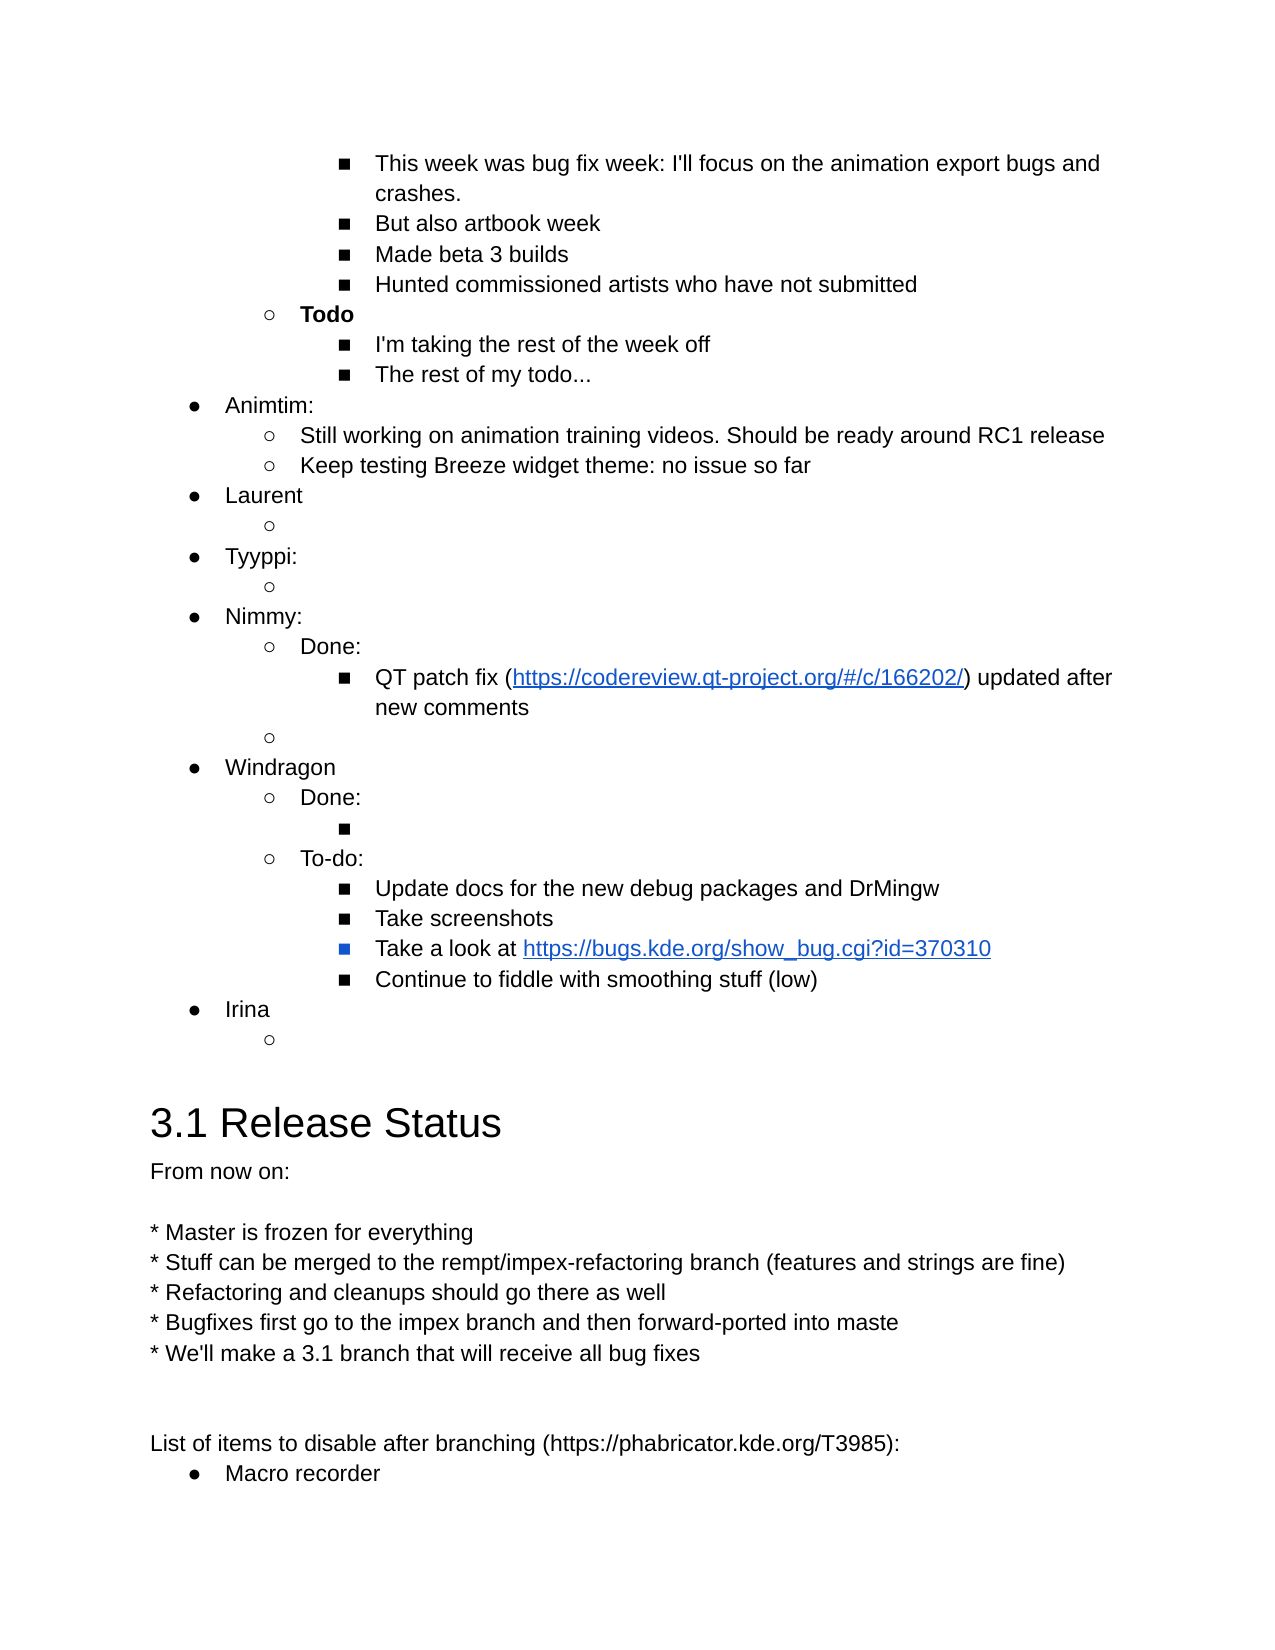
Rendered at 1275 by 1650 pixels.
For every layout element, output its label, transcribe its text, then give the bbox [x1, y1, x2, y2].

list Done: [262, 633, 1125, 660]
list But also artbook week [337, 210, 1125, 237]
list This week was bug fix week: I'll focus on the animation export bugs and crashes. [337, 150, 1125, 207]
list Tyyppi: [187, 543, 1125, 569]
list Take screenshots [337, 905, 1125, 932]
list Animtim: [187, 392, 1125, 418]
subtitle 3.1 Release Status [150, 1098, 1125, 1146]
list Take a look at https://bugs.kde.org/show_bug.cgi?id=370310 [337, 935, 1125, 962]
list Windragon [187, 754, 1125, 781]
text From now on: [150, 1158, 1125, 1185]
list Continue to fiddle with smoothing stuff (low) [337, 966, 1125, 992]
list The rest of my todo... [337, 361, 1125, 388]
list QT patch fix (https://codereview.qt-project.org/#/c/166202/) updated after new comments [337, 663, 1125, 720]
list Done: [262, 784, 1125, 811]
list Todo [262, 301, 1125, 327]
text * Bugfixes first go to the impex branch and then forward-ported into maste [150, 1309, 1125, 1336]
list Nimmy: [187, 603, 1125, 629]
text * We'll make a 3.1 branch that will receive all bug fixes [150, 1339, 1125, 1366]
text * Stuff can be merged to the rempt/impex-refactoring branch (features and strings are fine) [150, 1249, 1125, 1275]
list To-do: [262, 845, 1125, 871]
text * Refactoring and cleanups should go there as well [150, 1279, 1125, 1306]
list Made beta 3 builds [337, 241, 1125, 267]
list Hunted commissioned artists who have not submitted [337, 271, 1125, 297]
list Keep testing Breeze widget theme: no issue so far [262, 452, 1125, 478]
list Macro recorder [187, 1460, 1125, 1487]
list I'm taking the rest of the week off [337, 331, 1125, 358]
list Laurent [187, 482, 1125, 509]
list Still working on animation training videos. Should be ready around RC1 release [262, 422, 1125, 448]
text * Master is frozen for everything [150, 1219, 1125, 1245]
list Irina [187, 996, 1125, 1022]
list Update docs for the new debug packages and DrMingw [337, 875, 1125, 901]
text List of items to disable after branching (https://phabricator.kde.org/T3985): [150, 1430, 1125, 1457]
